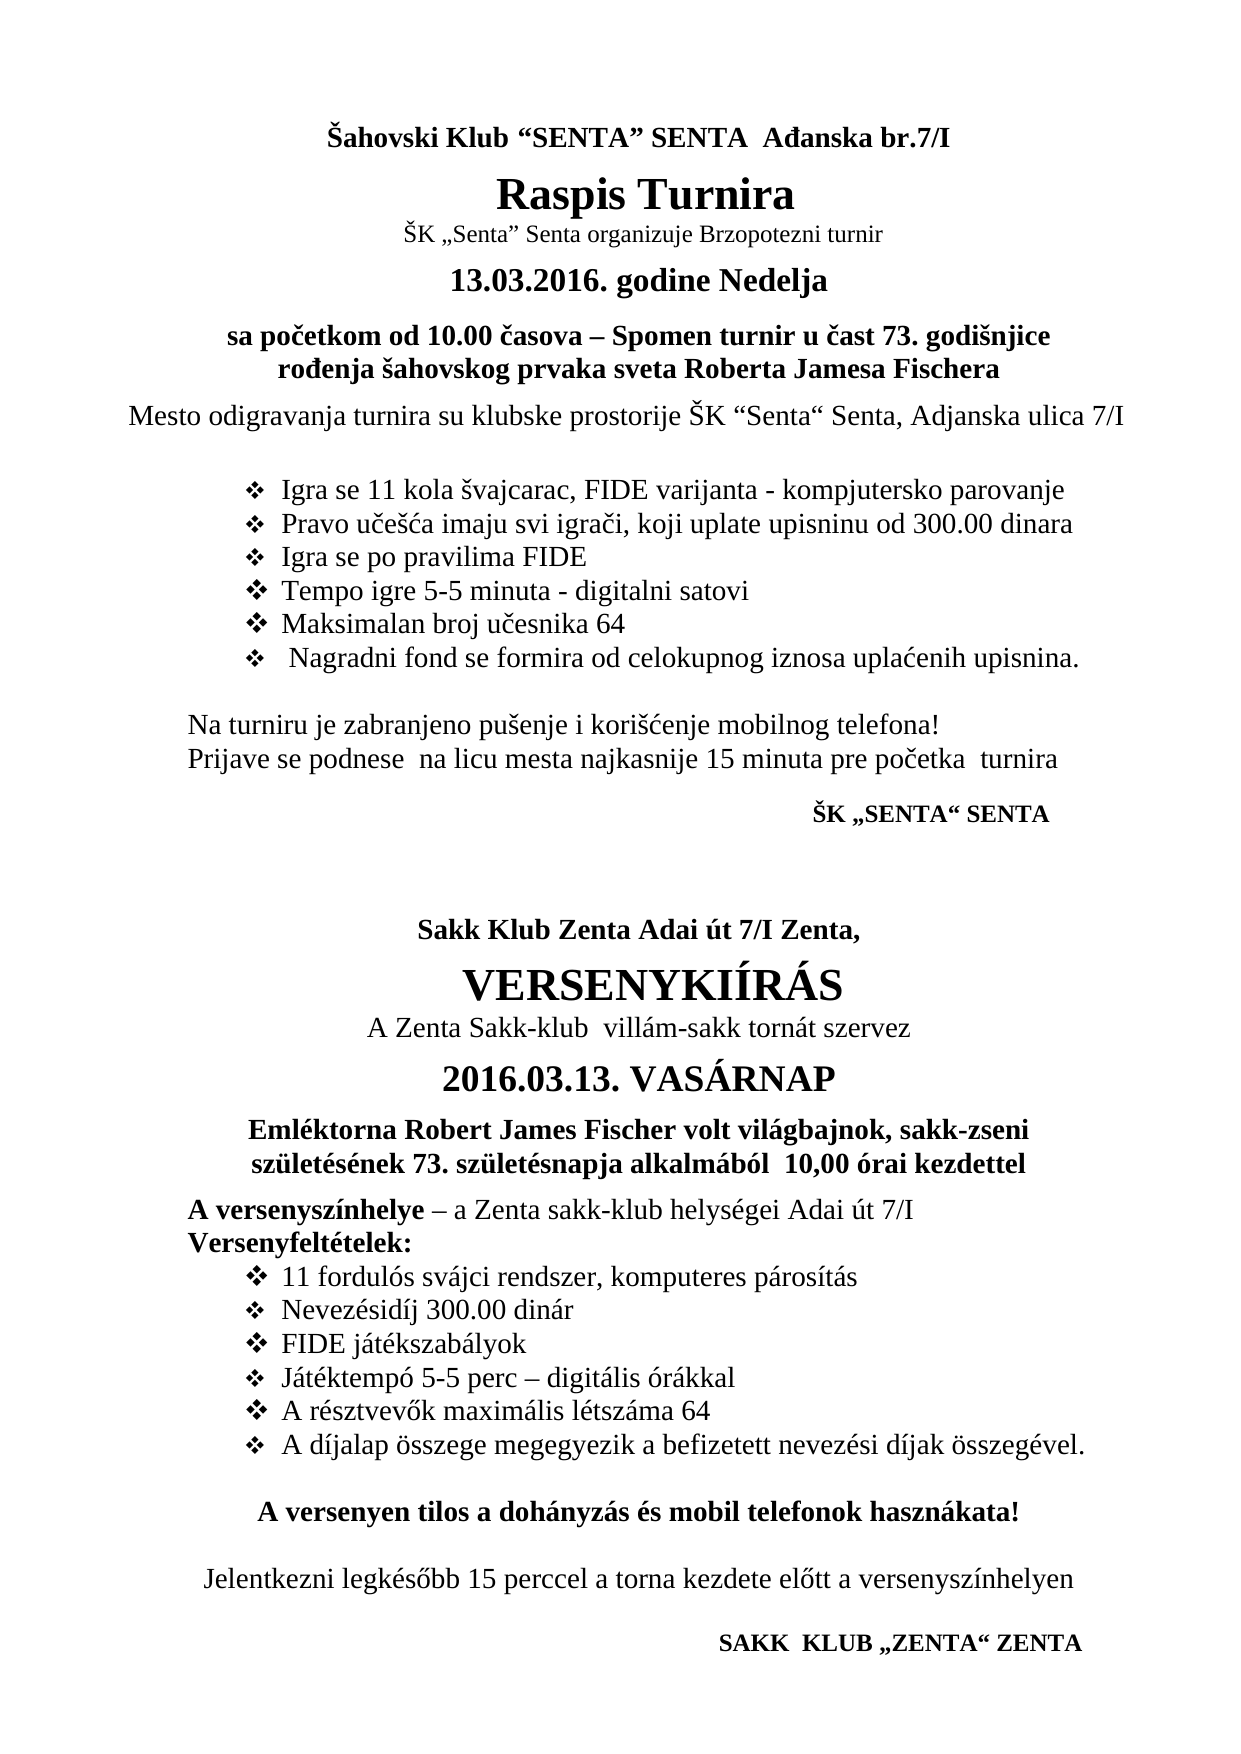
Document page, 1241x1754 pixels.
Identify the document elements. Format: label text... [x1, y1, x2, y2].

text Versenyfeltételek: [168, 1225, 1090, 1259]
text Jelentkezni legkésőbb 15 perccel a torna kezdete előtt a versenyszínhelyen [187, 1561, 1090, 1594]
list Maksimalan broj učesnika 64 [243, 607, 1090, 640]
text sa početkom od 10.00 časova – Spomen turnir u čast 73. godišnjice rođenja šahovskog prvaka sveta Roberta Jamesa Fischera [187, 318, 1090, 385]
text A versenyen tilos a dohányzás és mobil telefonok hasznákata! [187, 1494, 1090, 1527]
text 13.03.2016. godine Nedelja [187, 261, 1090, 299]
list FIDE játékszabályok [243, 1326, 1090, 1360]
list Igra se 11 kola švajcarac, FIDE varijanta - kompjutersko parovanje [243, 472, 1090, 506]
text VERSENYKIÍRÁS [187, 958, 1090, 1011]
list Játéktempó 5-5 perc – digitális órákkal [243, 1360, 1090, 1393]
list Nagradni fond se formira od celokupnog iznosa uplaćenih upisnina. [243, 640, 1090, 674]
list 11 fordulós svájci rendszer, komputeres párosítás [243, 1259, 1090, 1292]
text Prijave se podnese na licu mesta najkasnije 15 minuta pre početka turnira [187, 741, 1090, 774]
text ŠK „SENTA“ SENTA [187, 799, 1090, 828]
text Raspis Turnira [187, 167, 1090, 219]
text ŠK „Senta” Senta organizuje Brzopotezni turnir [202, 219, 1090, 248]
text A versenyszínhelye – a Zenta sakk-klub helységei Adai út 7/I [187, 1192, 1090, 1225]
text 2016.03.13. VASÁRNAP [187, 1057, 1090, 1100]
text SAKK KLUB „ZENTA“ ZENTA [187, 1628, 1090, 1657]
text Na turniru je zabranjeno pušenje i korišćenje mobilnog telefona! [187, 707, 1090, 741]
list Tempo igre 5-5 minuta - digitalni satovi [243, 573, 1090, 607]
list Igra se po pravilima FIDE [243, 539, 1090, 573]
text Emléktorna Robert James Fischer volt világbajnok, sakk-zseni születésének 73. születésnapja alkalmából 10,00 órai kezdettel [187, 1112, 1090, 1179]
list A résztvevők maximális létszáma 64 [243, 1393, 1090, 1427]
list Nevezésidíj 300.00 dinár [243, 1292, 1090, 1326]
list A díjalap összege megegyezik a befizetett nevezési díjak összegével. [243, 1427, 1090, 1460]
text Mesto odigravanja turnira su klubske prostorije ŠK “Senta“ Senta, Adjanska ulica 7/I [128, 398, 1132, 431]
text A Zenta Sakk-klub villám-sakk tornát szervez [187, 1011, 1090, 1044]
list Pravo učešća imaju svi igrači, koji uplate upisninu od 300.00 dinara [243, 506, 1090, 539]
text Šahovski Klub “SENTA” SENTA Ađanska br.7/I [187, 121, 1090, 154]
text Sakk Klub Zenta Adai út 7/I Zenta, [187, 912, 1090, 945]
